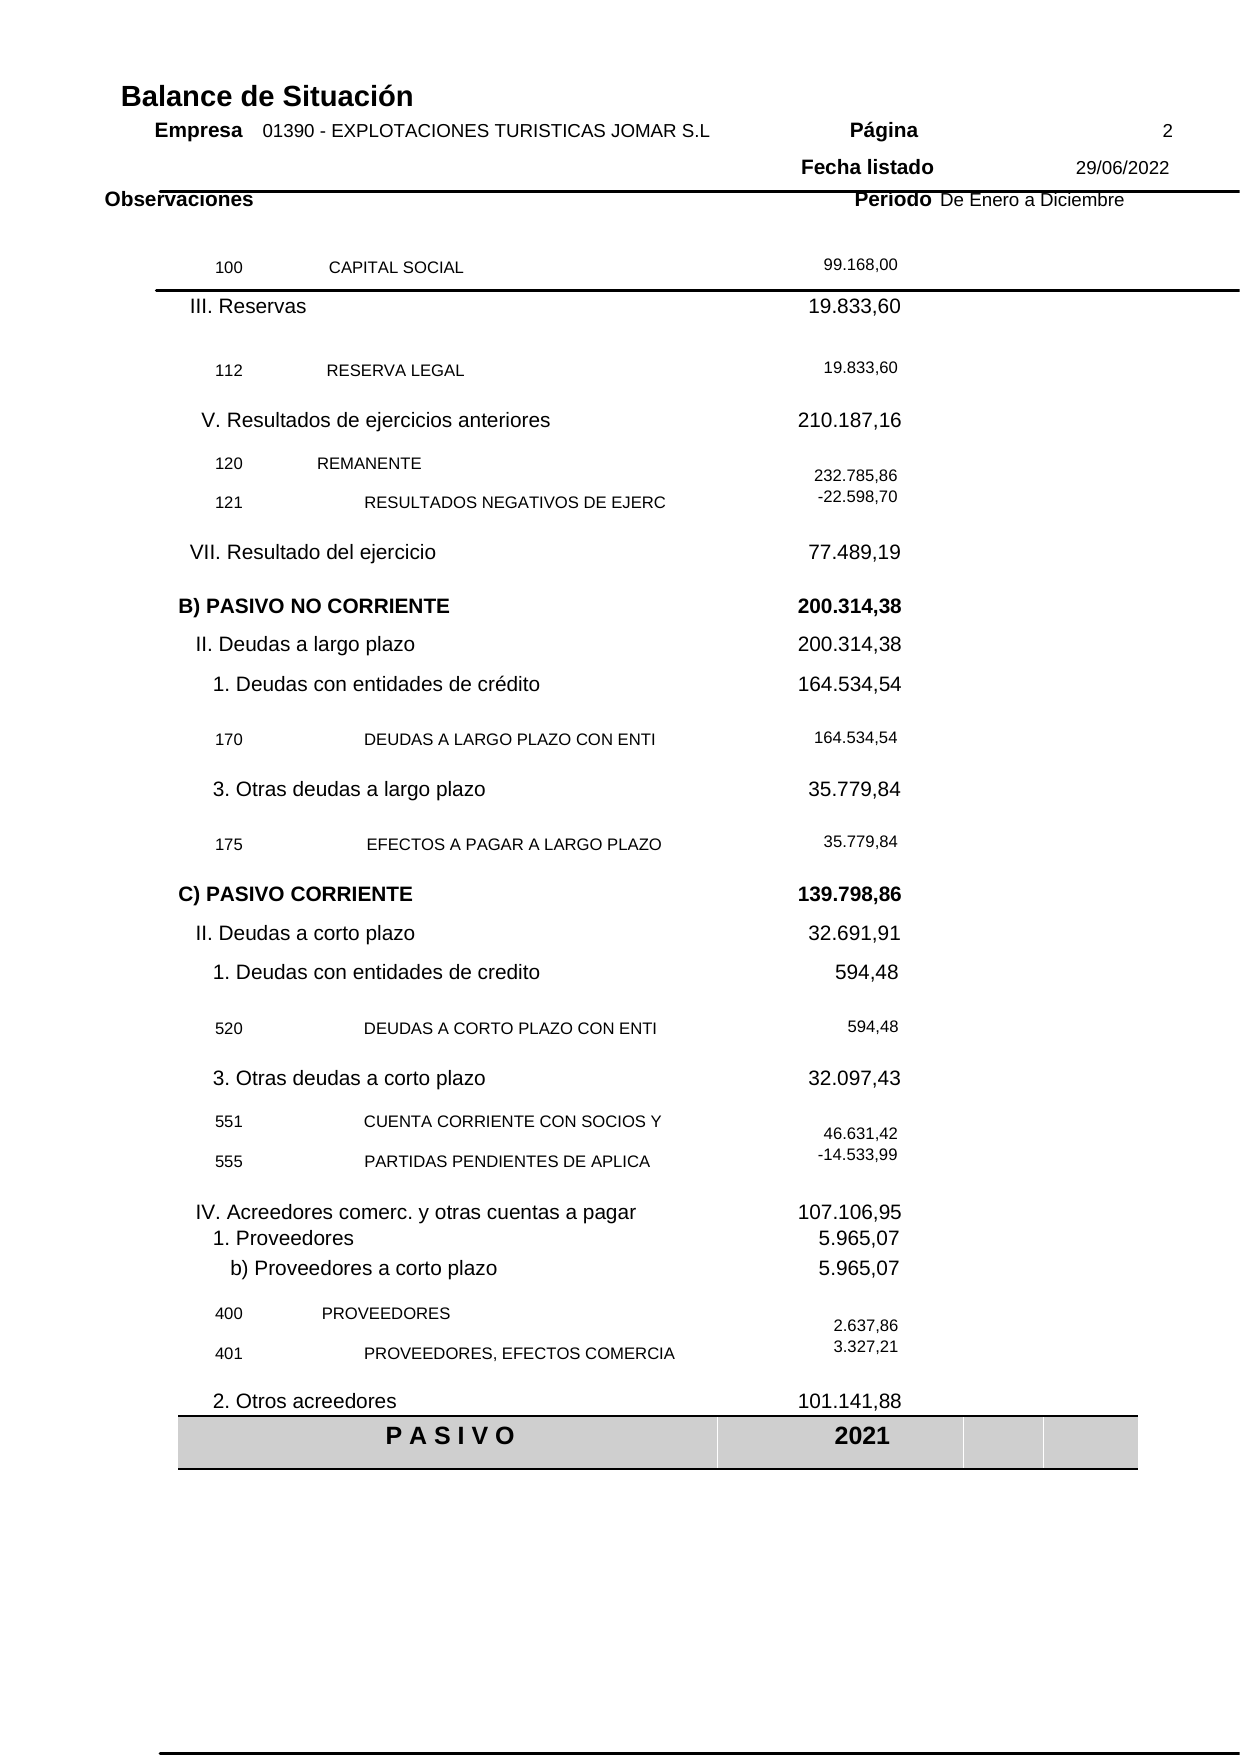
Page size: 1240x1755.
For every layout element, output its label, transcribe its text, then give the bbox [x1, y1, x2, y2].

table_cell 551 CUENTA CORRIENTE CON SOCIOS Y [178, 1105, 774, 1145]
table_cell 164.534,54 [775, 672, 903, 713]
table_cell -22.598,70 [775, 487, 903, 526]
table_cell V. Resultados de ejercicios anteriores [178, 394, 774, 447]
table_cell 175 EFECTOS A PAGAR A LARGO PLAZO [178, 817, 774, 869]
table_header 2021 [793, 1417, 909, 1468]
table_header [909, 1417, 934, 1468]
table_cell 164.534,54 [775, 714, 903, 763]
table_cell VII. Resultado del ejercicio [178, 526, 774, 581]
table_cell 3. Otras deudas a largo plazo [178, 764, 774, 817]
table_cell b) Proveedores a corto plazo [178, 1256, 774, 1297]
table_cell II. Deudas a largo plazo [178, 632, 774, 672]
table_cell 32.097,43 [775, 1052, 903, 1105]
table_cell 120 REMANENTE [178, 447, 774, 487]
table_cell 107.106,95 [775, 1184, 903, 1226]
table_cell 232.785,86 [775, 447, 903, 487]
table_cell 3.327,21 [775, 1337, 903, 1376]
table_cell 400 PROVEEDORES [178, 1298, 774, 1337]
table_cell 19.833,60 [775, 344, 903, 394]
table_cell 5.965,07 [775, 1256, 903, 1297]
table_cell III. Reservas [178, 292, 774, 344]
table_header [689, 1417, 717, 1468]
table_cell C) PASIVO CORRIENTE [178, 869, 774, 921]
table_cell 200.314,38 [775, 632, 903, 672]
table_header [934, 1417, 963, 1468]
table_cell 401 PROVEEDORES, EFECTOS COMERCIA [178, 1337, 774, 1376]
table_header [1044, 1417, 1138, 1468]
table_header P A S I V O [178, 1417, 689, 1468]
table_cell 35.779,84 [775, 764, 903, 817]
table_cell 594,48 [775, 960, 903, 1002]
table_cell 1. Deudas con entidades de credito [178, 960, 774, 1002]
table_cell 112 RESERVA LEGAL [178, 344, 774, 394]
table_cell 32.691,91 [775, 921, 903, 960]
table_cell 1. Proveedores [178, 1226, 774, 1256]
table_cell -14.533,99 [775, 1145, 903, 1184]
table_header [964, 1417, 1043, 1468]
table_cell 200.314,38 [775, 581, 903, 632]
table_header [718, 1417, 793, 1468]
table_cell 5.965,07 [775, 1226, 903, 1256]
table_cell 99.168,00 [775, 241, 903, 289]
table_cell B) PASIVO NO CORRIENTE [178, 581, 774, 632]
table_cell IV. Acreedores comerc. y otras cuentas a pagar [178, 1184, 774, 1226]
table_cell 1. Deudas con entidades de crédito [178, 672, 774, 713]
table_cell 35.779,84 [775, 817, 903, 869]
table_cell 2. Otros acreedores [178, 1376, 774, 1415]
table_cell 520 DEUDAS A CORTO PLAZO CON ENTI [178, 1002, 774, 1052]
table_cell 2.637,86 [775, 1298, 903, 1337]
table_cell 3. Otras deudas a corto plazo [178, 1052, 774, 1105]
table_cell 139.798,86 [775, 869, 903, 921]
table_cell 121 RESULTADOS NEGATIVOS DE EJERC [178, 487, 774, 526]
table_cell 594,48 [775, 1002, 903, 1052]
table_cell 100 CAPITAL SOCIAL [178, 241, 774, 289]
table_cell 19.833,60 [775, 292, 903, 344]
table_cell 170 DEUDAS A LARGO PLAZO CON ENTI [178, 714, 774, 763]
table_cell 210.187,16 [775, 394, 903, 447]
table_cell 555 PARTIDAS PENDIENTES DE APLICA [178, 1145, 774, 1184]
table_cell 77.489,19 [775, 526, 903, 581]
table_cell 101.141,88 [775, 1376, 903, 1415]
table_cell II. Deudas a corto plazo [178, 921, 774, 960]
table_cell 46.631,42 [775, 1105, 903, 1145]
